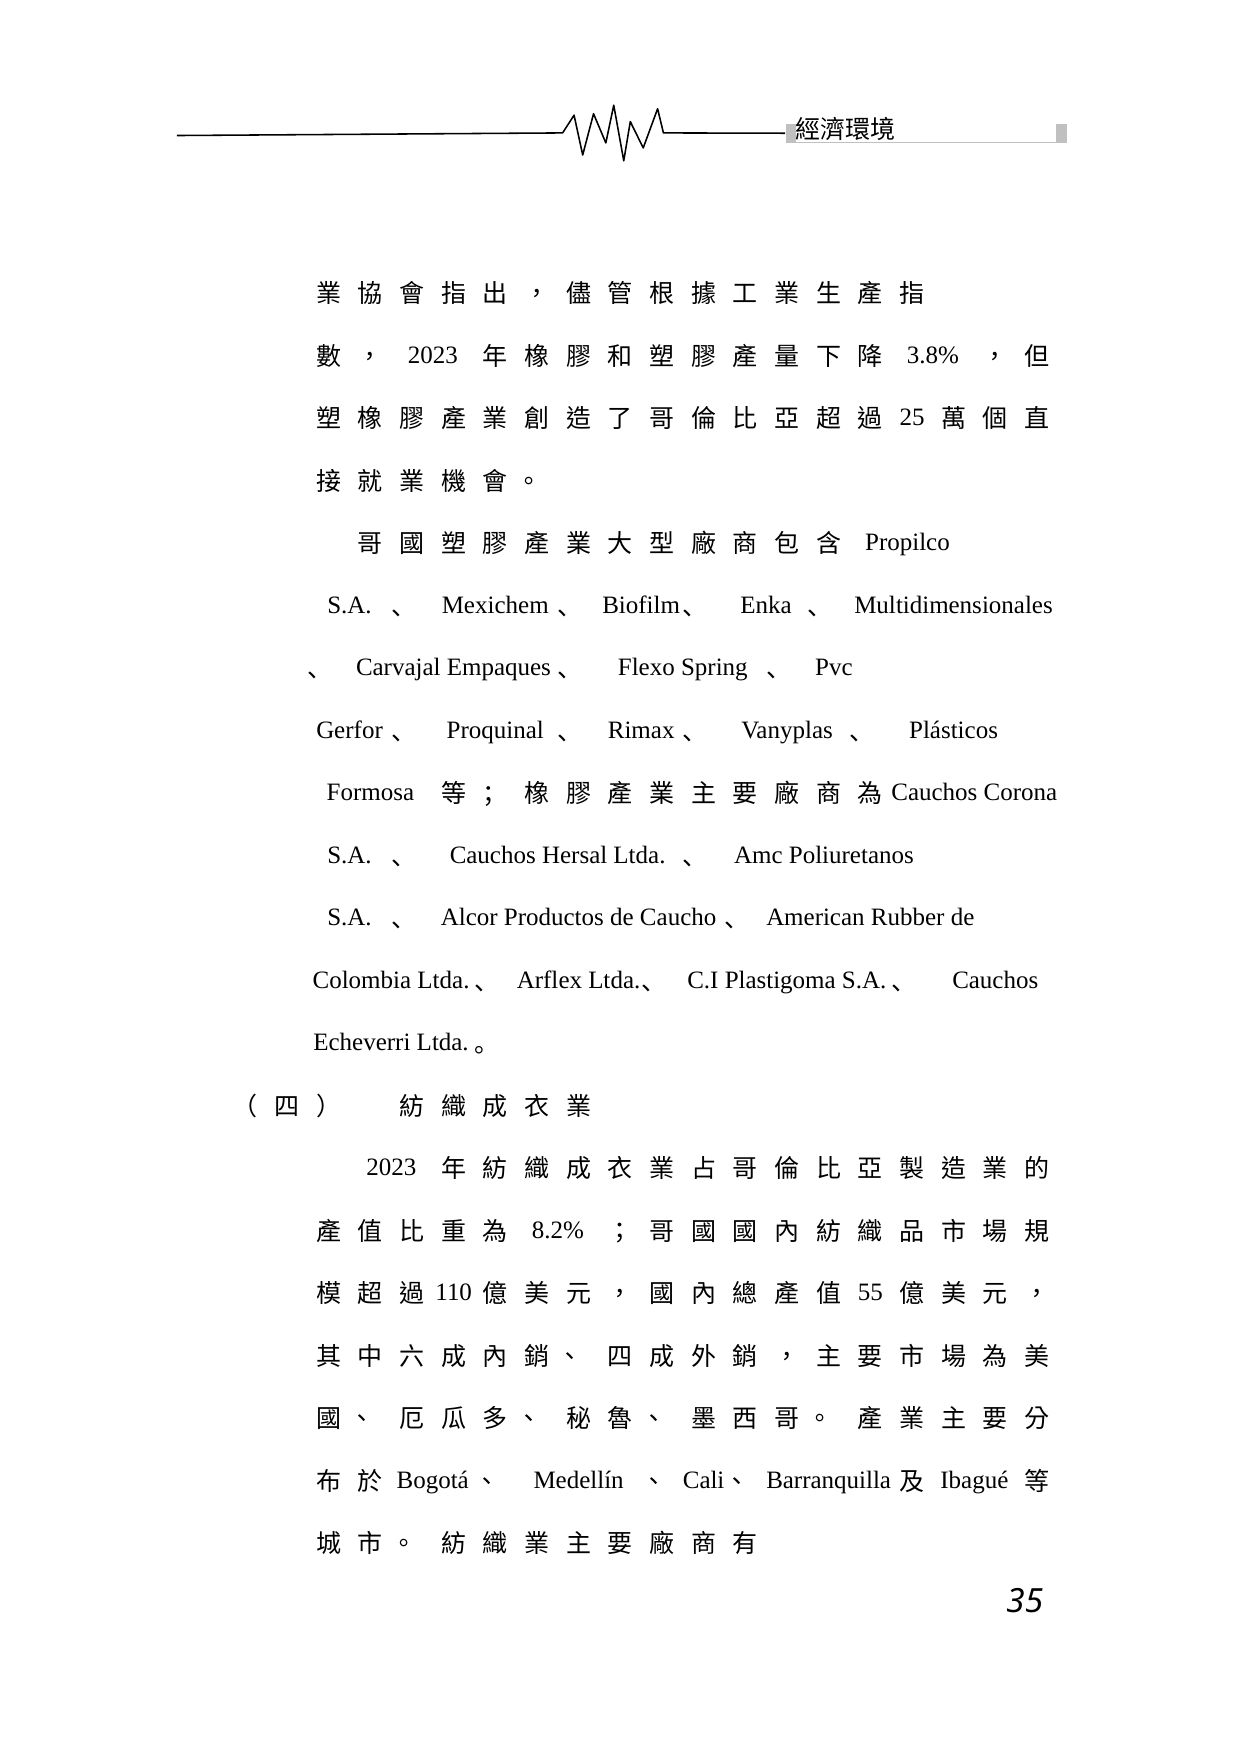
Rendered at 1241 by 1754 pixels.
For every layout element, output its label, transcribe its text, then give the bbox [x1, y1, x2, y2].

text 哥國塑膠產業大型廠商包含Propilco S.A.、Mexichem、Biofilm、Enka、Multidimensionales、Carvajal Empaques、Flexo Spring、Pvc Gerfor、Proquinal、Rimax、Vanyplas、Plásticos Formosa等；橡膠產業主要廠商為Cauchos Corona S.A.、Cauchos Hersal Ltda.、Amc Poliuretanos S.A.、Alcor Productos de Caucho、American Rubber de Colombia Ltda.、Arflex Ltda.、C.I Plastigoma S.A.、Cauchos Echeverri Ltda.。 [281, 500, 1058, 1063]
text 2023年紡織成衣業占哥倫比亞製造業的產值比重為8.2%；哥國國內紡織品市場規模超過110億美元，國內總產值55億美元，其中六成內銷、四成外銷，主要市場為美國、厄瓜多、秘魯、墨西哥。產業主要分布於Bogotá、Medellín、Cali、Barranquilla及Ibagué等城市。紡織業主要廠商有 [281, 1125, 1058, 1563]
text （四） 紡織成衣業 [207, 1063, 1058, 1125]
text 業協會指出，儘管根據工業生產指數，2023年橡膠和塑膠產量下降3.8%，但塑橡膠產業創造了哥倫比亞超過25萬個直接就業機會。 [281, 250, 1058, 500]
